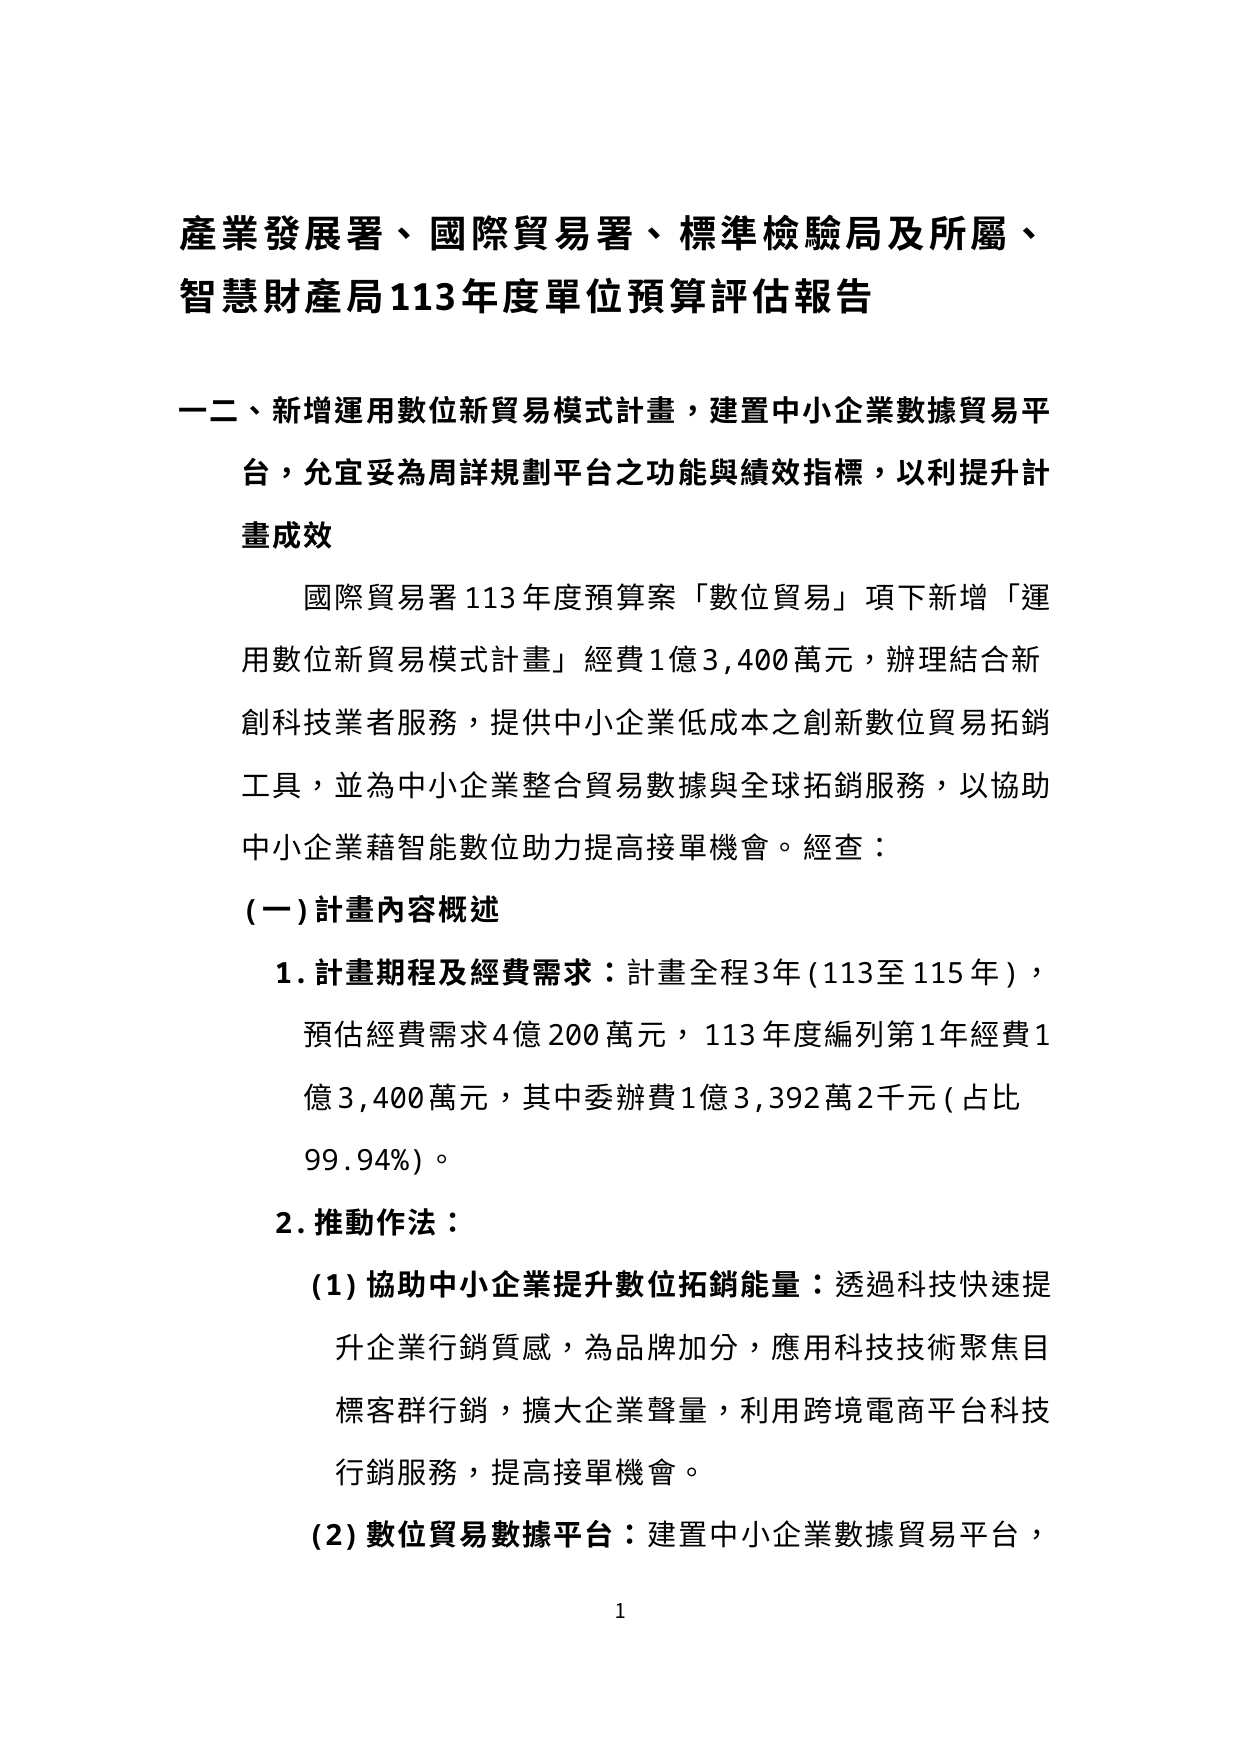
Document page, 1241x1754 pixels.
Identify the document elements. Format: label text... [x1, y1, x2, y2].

text (一)計畫內容概述 [236, 867, 1063, 929]
text (1)協助中小企業提升數位拓銷能量：透過科技快速提升企業行銷質感，為品牌加分，應用科技技術聚焦目標客群行銷，擴大企業聲量，利用跨境電商平台科技行銷服務，提高接單機會。 [295, 1242, 1063, 1492]
text 1.計畫期程及經費需求：計畫全程3年(113至115年)，預估經費需求4億200萬元，113年度編列第1年經費1億3,400萬元，其中委辦費1億3,392萬2千元(占比99.94%)。 [266, 929, 1063, 1179]
text 產業發展署、國際貿易署、標準檢驗局及所屬、智慧財產局113年度單位預算評估報告 [177, 189, 1063, 314]
text (2)數位貿易數據平台：建置中小企業數據貿易平台， [295, 1492, 1063, 1554]
text 2.推動作法： [266, 1179, 1063, 1242]
text 國際貿易署113年度預算案「數位貿易」項下新增「運用數位新貿易模式計畫」經費1億3,400萬元，辦理結合新創科技業者服務，提供中小企業低成本之創新數位貿易拓銷工具，並為中小企業整合貿易數據與全球拓銷服務，以協助中小企業藉智能數位助力提高接單機會。經查： [236, 554, 1063, 867]
text 一二、新增運用數位新貿易模式計畫，建置中小企業數據貿易平台，允宜妥為周詳規劃平台之功能與績效指標，以利提升計畫成效 [177, 367, 1063, 554]
